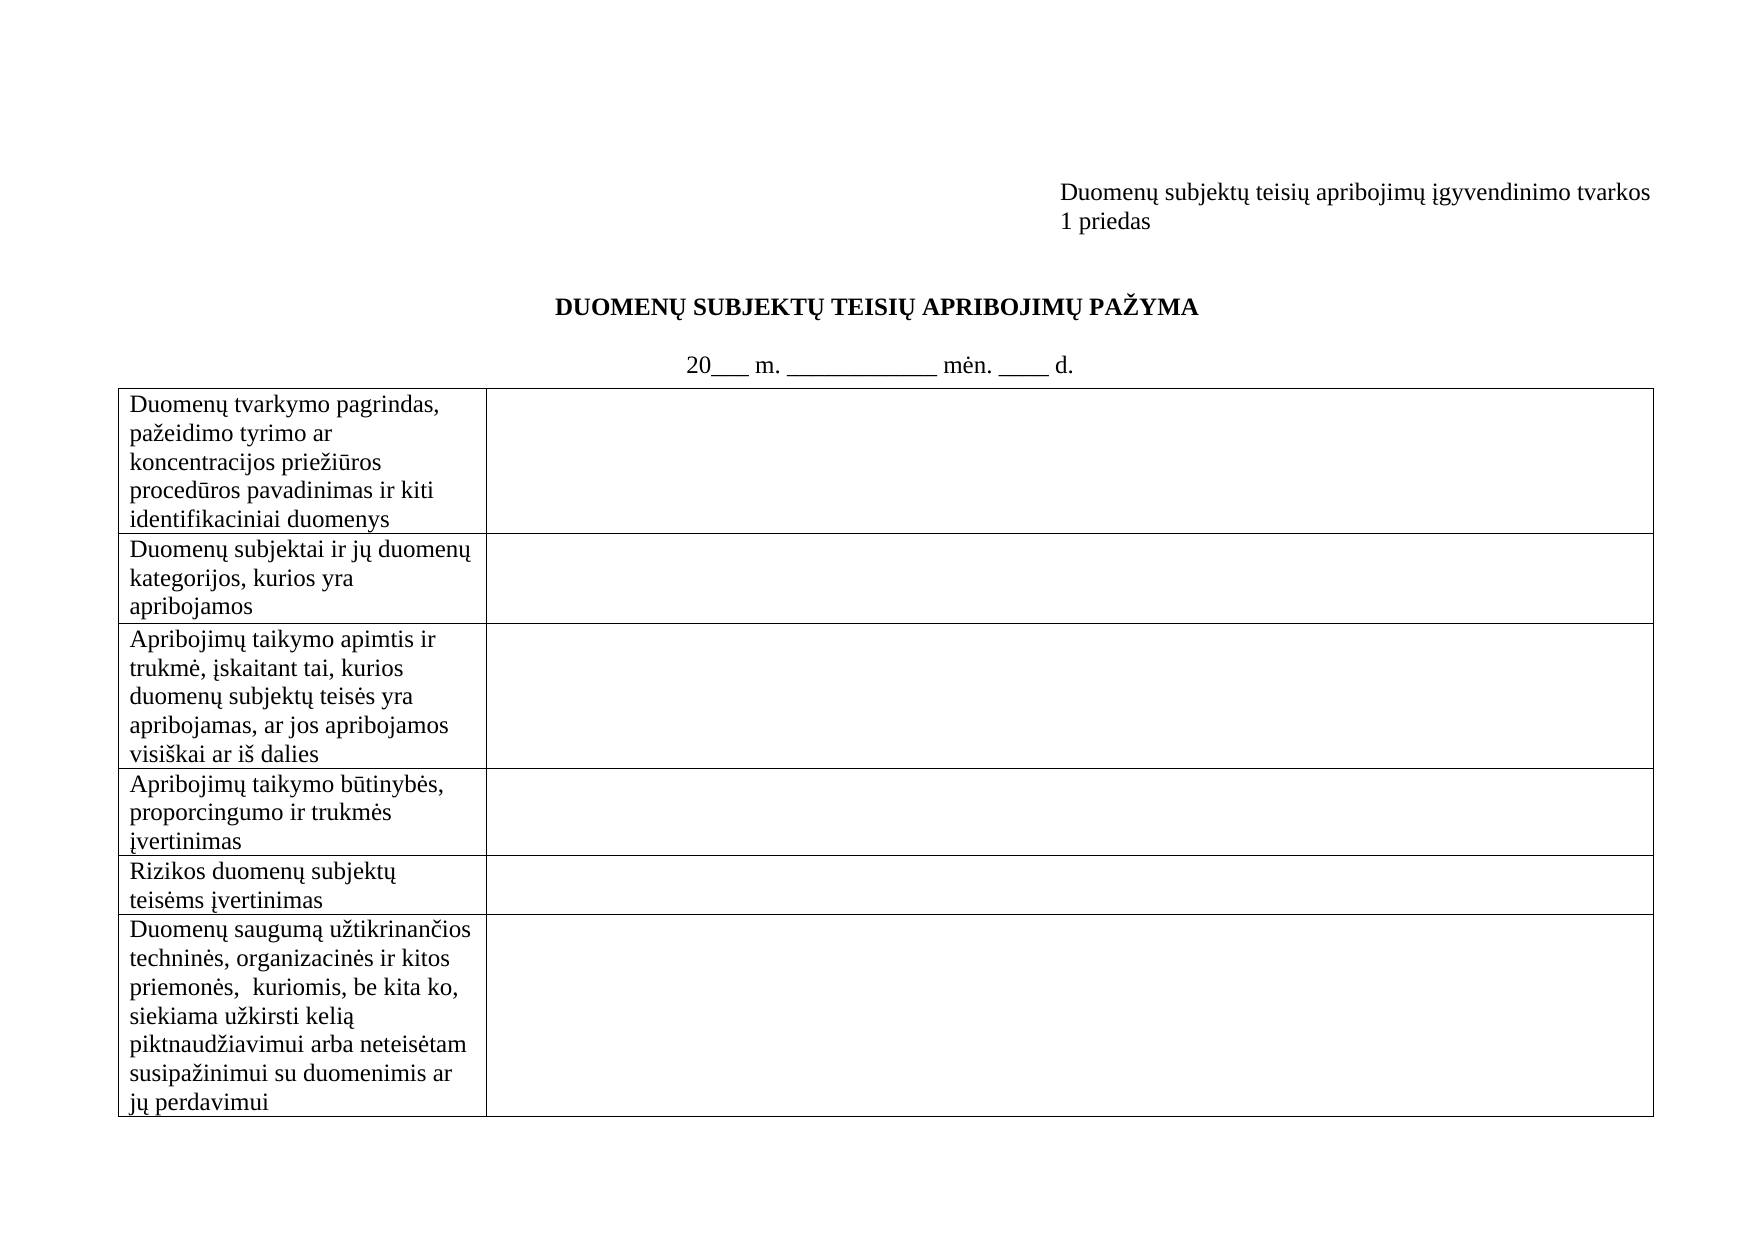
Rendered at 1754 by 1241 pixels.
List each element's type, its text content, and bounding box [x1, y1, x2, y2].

text DUOMENŲ SUBJEKTŲ TEISIŲ APRIBOJIMŲ PAŽYMA [118, 292, 1636, 321]
table_cell Duomenų saugumą užtikrinančios techninės, organizacinės ir kitos priemonės, kuriomis, be kita ko, siekiama užkirsti kelią piktnaudžiavimui arba neteisėtam susipažinimui su duomenimis ar jų perdavimui [119, 915, 486, 1116]
table_header Duomenų subjektų teisių apribojimų įgyvendinimo tvarkos 1 priedas [1049, 177, 1754, 263]
table_cell [487, 624, 1653, 768]
table_cell Duomenų subjektai ir jų duomenų kategorijos, kurios yra apribojamos [119, 534, 486, 623]
table_cell Apribojimų taikymo būtinybės, proporcingumo ir trukmės įvertinimas [119, 769, 486, 855]
table_cell [487, 856, 1653, 913]
text 20___ m. ____________ mėn. ____ d. [124, 350, 1636, 378]
table_cell [487, 534, 1653, 623]
table_header [487, 389, 1653, 533]
table_cell Rizikos duomenų subjektų teisėms įvertinimas [119, 856, 486, 913]
table_cell [487, 915, 1653, 1116]
table_cell [487, 769, 1653, 855]
table_header Duomenų tvarkymo pagrindas, pažeidimo tyrimo ar koncentracijos priežiūros procedūros pavadinimas ir kiti identifikaciniai duomenys [119, 389, 486, 533]
table_cell Apribojimų taikymo apimtis ir trukmė, įskaitant tai, kurios duomenų subjektų teisės yra apribojamas, ar jos apribojamos visiškai ar iš dalies [119, 624, 486, 768]
table_header [118, 177, 1048, 263]
